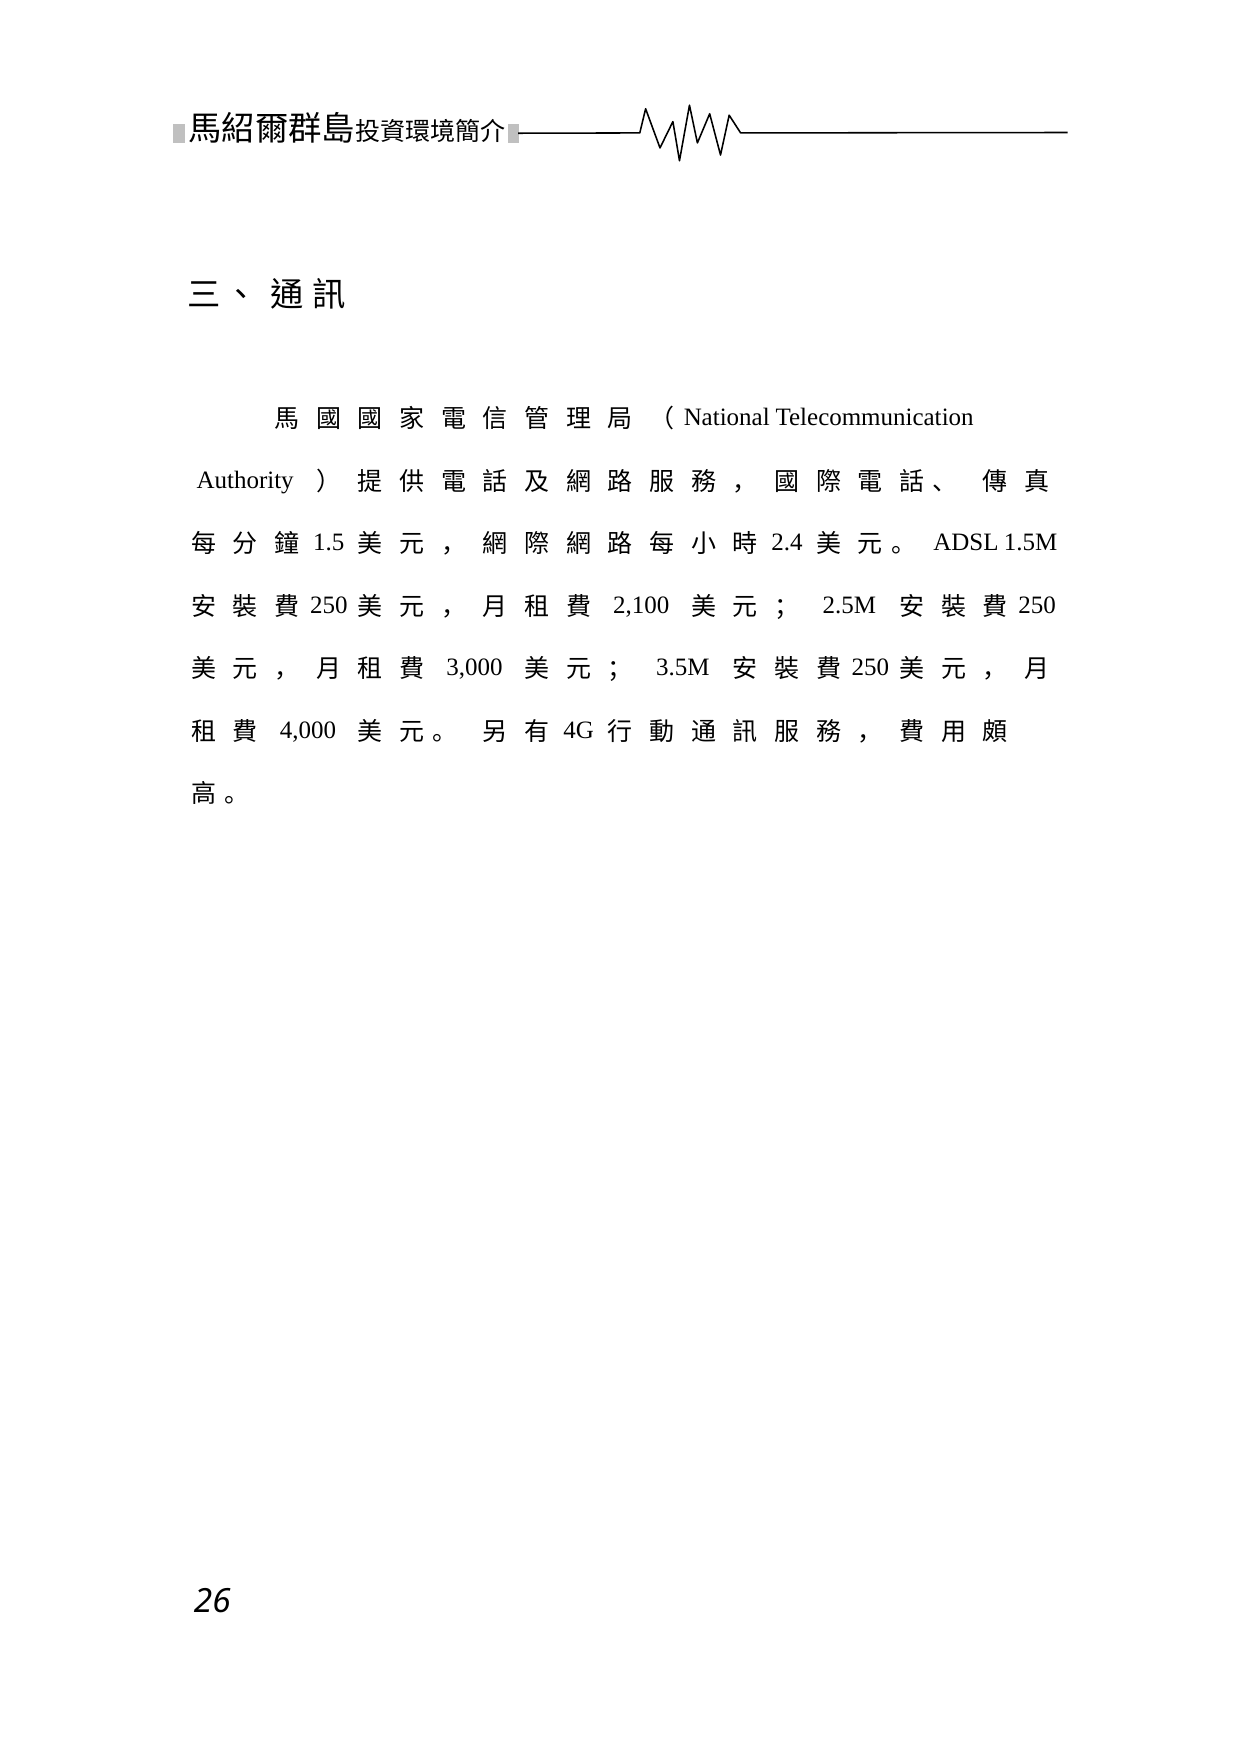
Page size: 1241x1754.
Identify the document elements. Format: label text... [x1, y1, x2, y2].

text 馬國國家電信管理局（National Telecommunication Authority）提供電話及網路服務，國際電話、傳真每分鐘1.5美元，網際網路每小時2.4美元。ADSL 1.5M安裝費250美元，月租費2,100美元；2.5M安裝費250美元，月租費3,000美元；3.5M安裝費250美元，月租費4,000美元。另有4G行動通訊服務，費用頗高。 [183, 375, 1058, 813]
text 三、通訊 [183, 250, 1058, 313]
